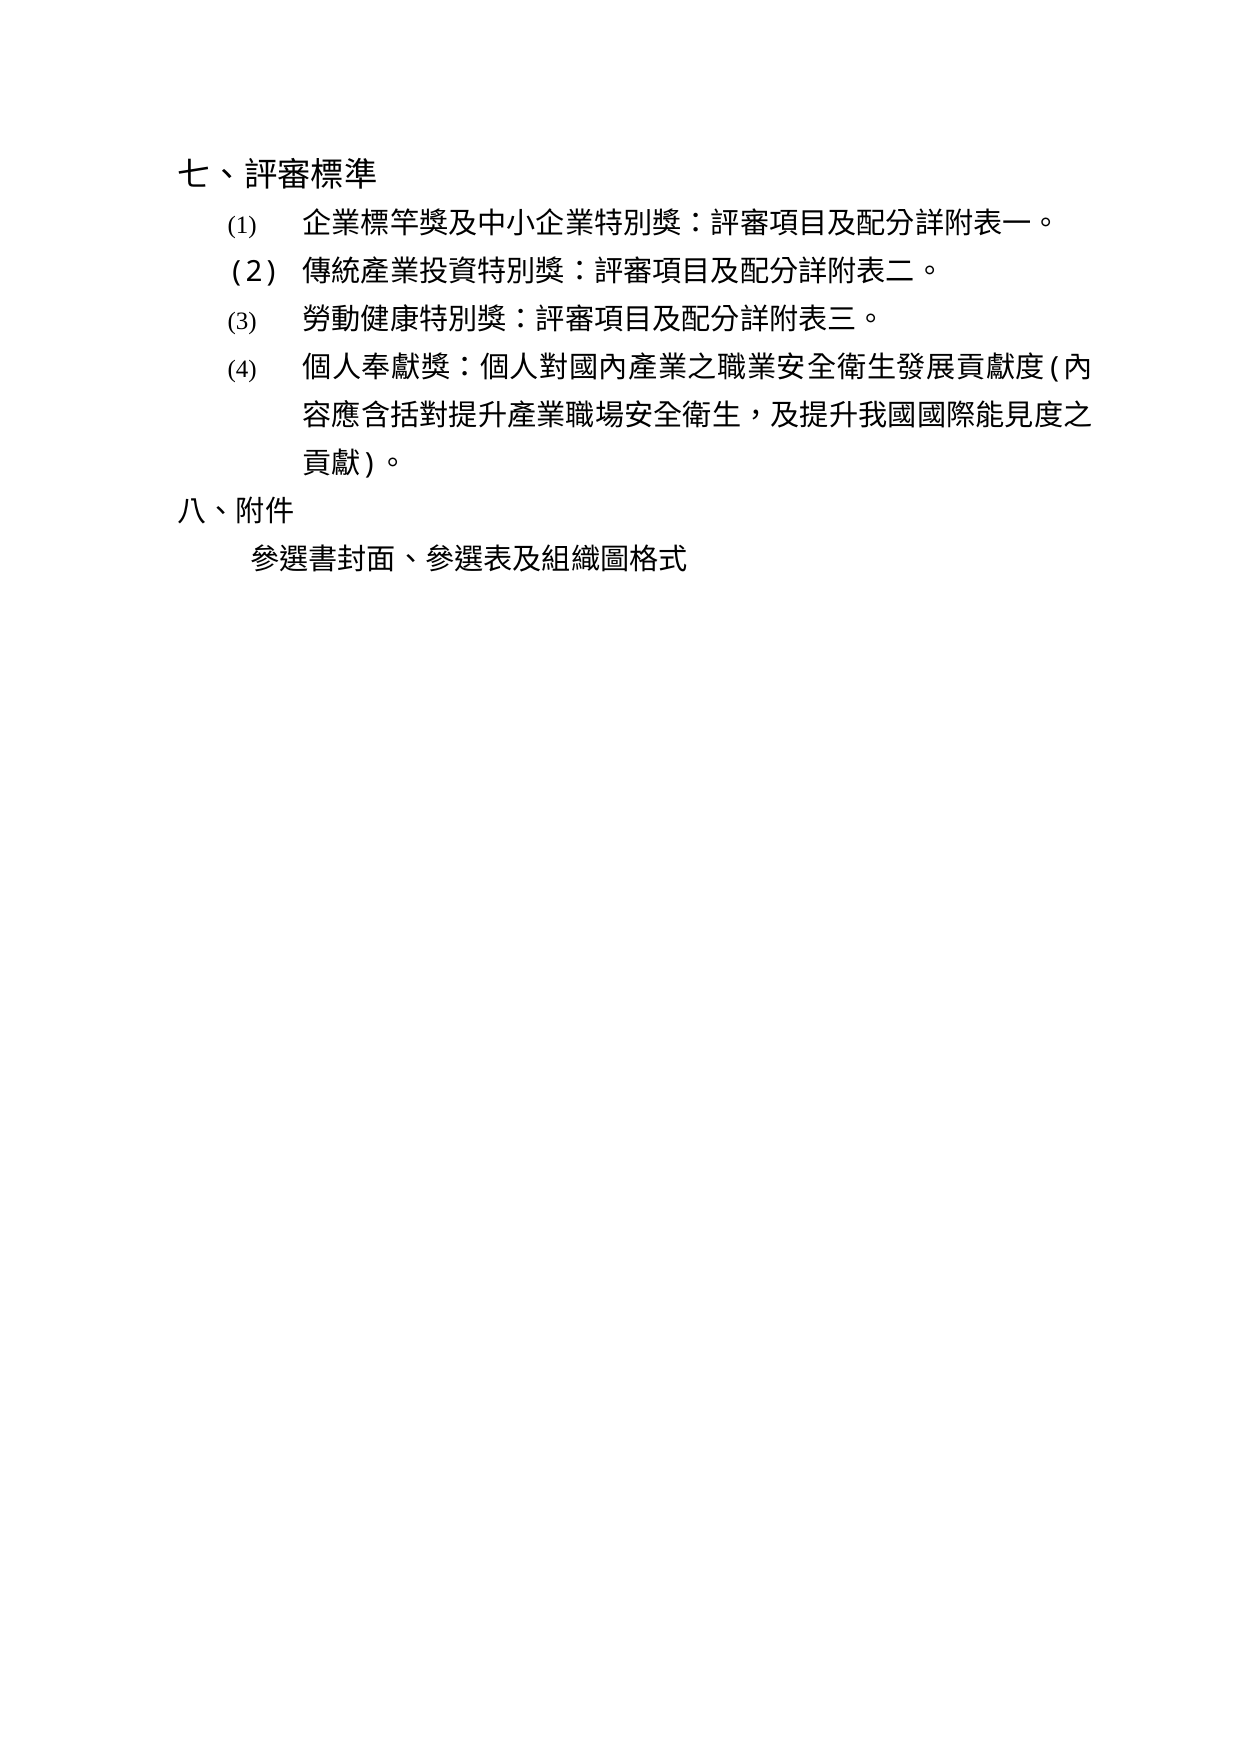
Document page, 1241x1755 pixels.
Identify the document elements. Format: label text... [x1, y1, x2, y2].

list 傳統產業投資特別獎：評審項目及配分詳附表二。 [227, 243, 1093, 291]
text 八、附件 [177, 483, 1093, 531]
list 勞動健康特別獎：評審項目及配分詳附表三。 [227, 291, 1093, 339]
text 七、評審標準 [177, 148, 1093, 196]
list 個人奉獻獎：個人對國內產業之職業安全衛生發展貢獻度(內容應含括對提升產業職場安全衛生，及提升我國國際能見度之貢獻)。 [227, 339, 1093, 483]
list 企業標竿獎及中小企業特別獎：評審項目及配分詳附表一。 [227, 196, 1093, 243]
text 參選書封面、參選表及組織圖格式 [162, 531, 1107, 579]
